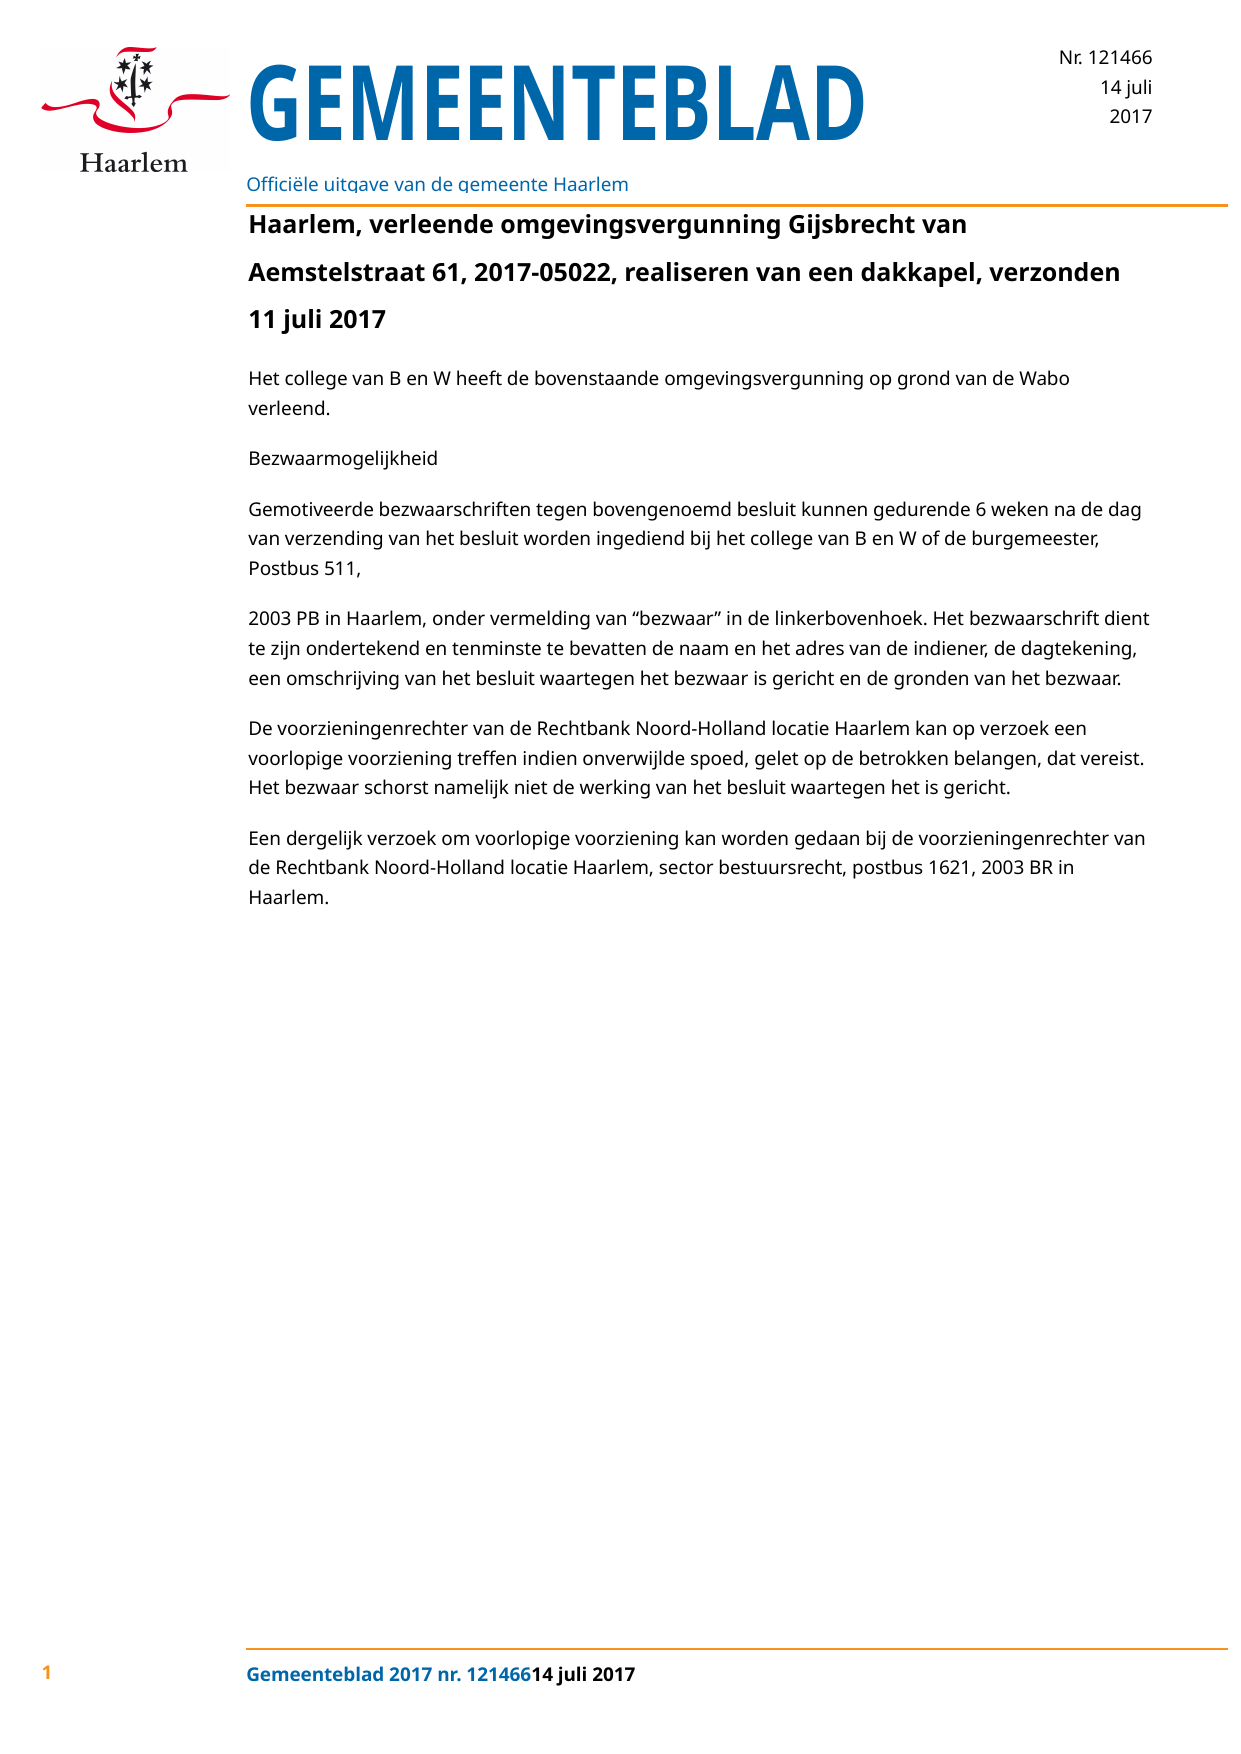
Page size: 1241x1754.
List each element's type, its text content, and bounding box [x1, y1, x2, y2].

text Een dergelijk verzoek om voorlopige voorziening kan worden gedaan bij de voorzieningenrechter van de Rechtbank Noord-Holland locatie Haarlem, sector bestuursrecht, postbus 1621, 2003 BR in Haarlem. [248, 825, 1152, 909]
text Haarlem, verleende omgevingsvergunning Gijsbrecht van Aemstelstraat 61, 2017-05022, realiseren van een dakkapel, verzonden 11 juli 2017 [248, 207, 1152, 336]
text De voorzieningenrechter van de Rechtbank Noord-Holland locatie Haarlem kan op verzoek een voorlopige voorziening treffen indien onverwijlde spoed, gelet op de betrokken belangen, dat vereist. Het bezwaar schorst namelijk niet de werking van het besluit waartegen het is gericht. [248, 715, 1152, 800]
text 2003 PB in Haarlem, onder vermelding van “bezwaar” in de linkerbovenhoek. Het bezwaarschrift dient te zijn ondertekend en tenminste te bevatten de naam en het adres van de indiener, de dagtekening, een omschrijving van het besluit waartegen het bezwaar is gericht en de gronden van het bezwaar. [248, 606, 1152, 690]
text Het college van B en W heeft de bovenstaande omgevingsvergunning op grond van de Wabo verleend. [248, 366, 1152, 421]
text Bezwaarmogelijkheid [248, 446, 1152, 471]
picture [41, 47, 231, 172]
text Gemotiveerde bezwaarschriften tegen bovengenoemd besluit kunnen gedurende 6 weken na de dag van verzending van het besluit worden ingediend bij het college van B en W of de burgemeester, Postbus 511, [248, 496, 1152, 581]
